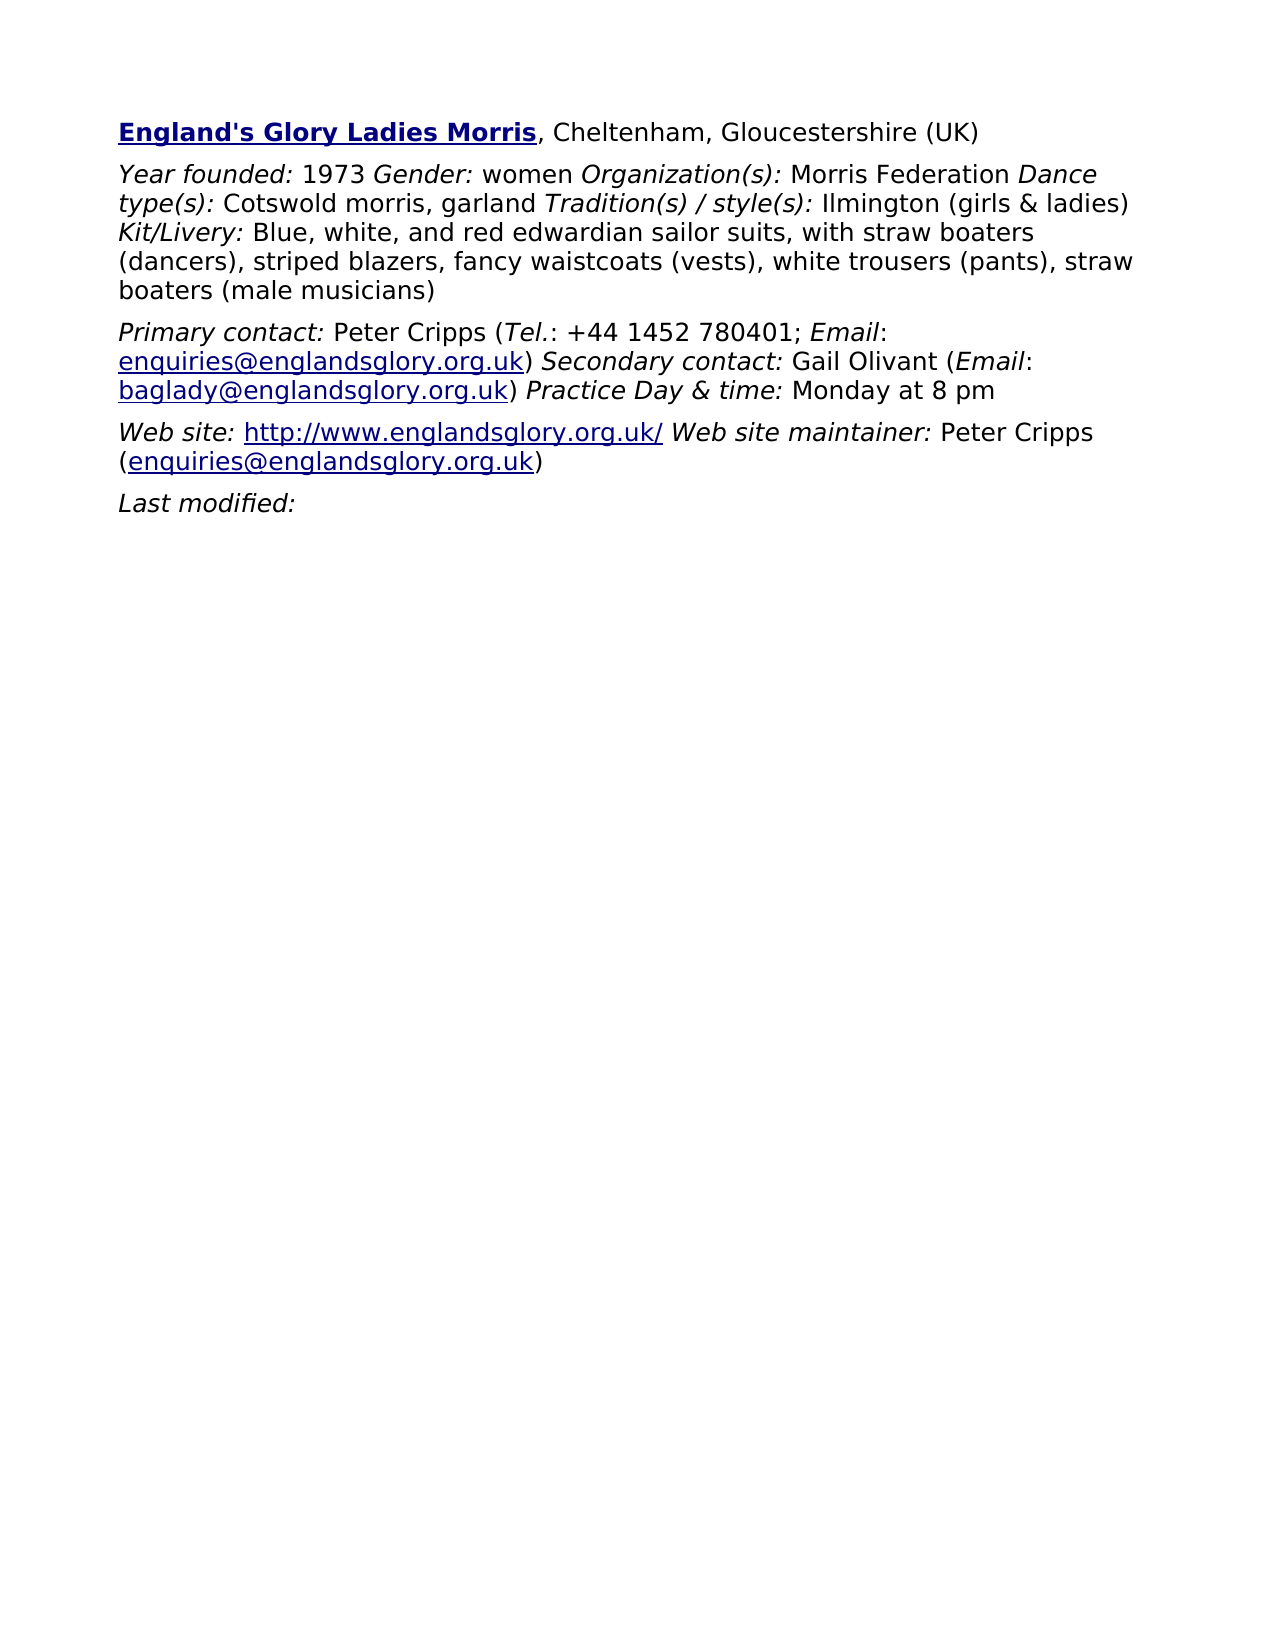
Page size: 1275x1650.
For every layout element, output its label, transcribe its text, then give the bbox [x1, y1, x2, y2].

text Last modified: [118, 489, 1157, 518]
text Web site: http://www.englandsglory.org.uk/ Web site maintainer: Peter Cripps (enquiries@englandsglory.org.uk) [118, 418, 1157, 476]
text England's Glory Ladies Morris, Cheltenham, Gloucestershire (UK) [118, 118, 1157, 147]
text Year founded: 1973 Gender: women Organization(s): Morris Federation Dance type(s): Cotswold morris, garland Tradition(s) / style(s): Ilmington (girls & ladies) Kit/Livery: Blue, white, and red edwardian sailor suits, with straw boaters (dancers), striped blazers, fancy waistcoats (vests), white trousers (pants), straw boaters (male musicians) [118, 160, 1157, 306]
text Primary contact: Peter Cripps (Tel.: +44 1452 780401; Email: enquiries@englandsglory.org.uk) Secondary contact: Gail Olivant (Email: baglady@englandsglory.org.uk) Practice Day & time: Monday at 8 pm [118, 318, 1157, 406]
